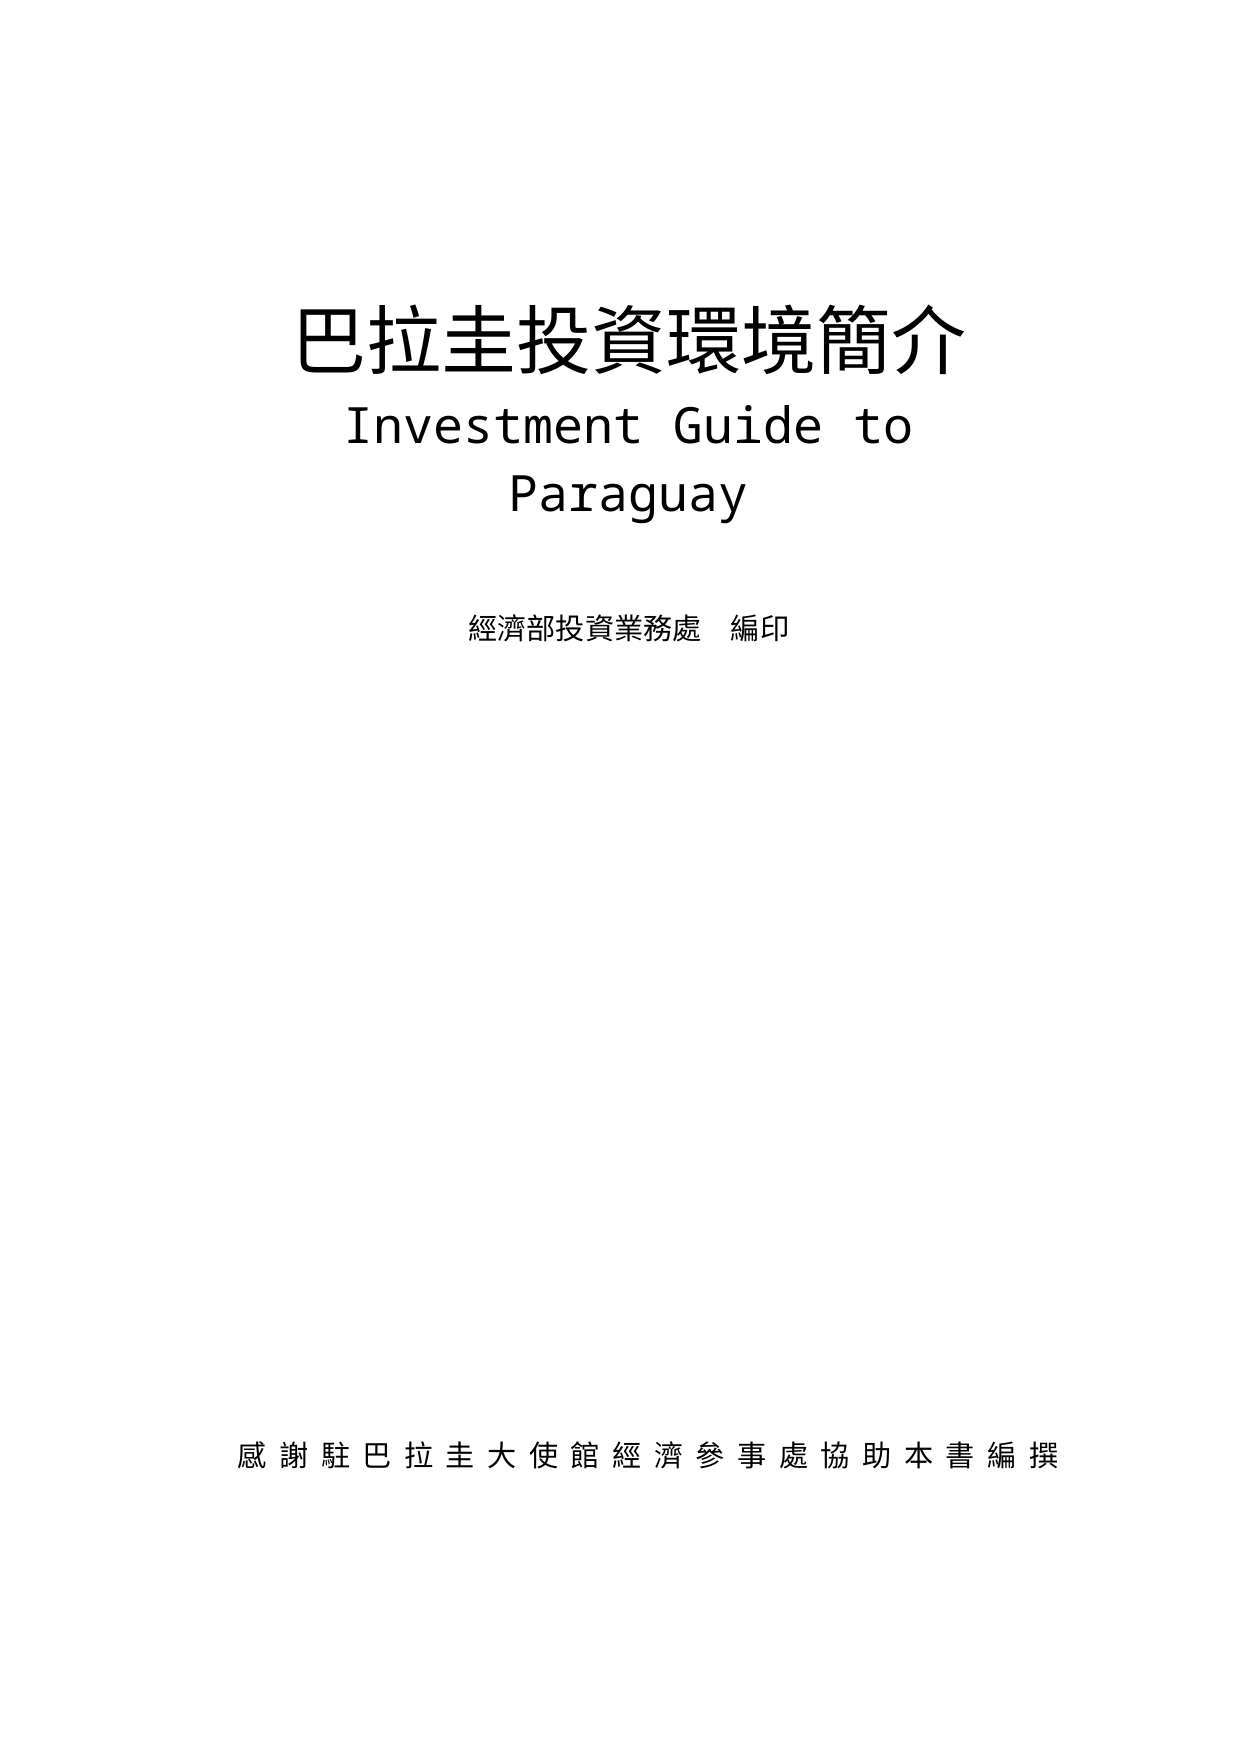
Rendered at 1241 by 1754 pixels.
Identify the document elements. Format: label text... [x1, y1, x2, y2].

table_cell 感謝駐巴拉圭大使館經濟參事處協助本書編撰 [183, 1364, 1074, 1474]
table_header 巴拉圭投資環境簡介 Investment Guide to Paraguay [183, 281, 1074, 526]
table_cell 經濟部投資業務處 編印 [183, 526, 1074, 1363]
